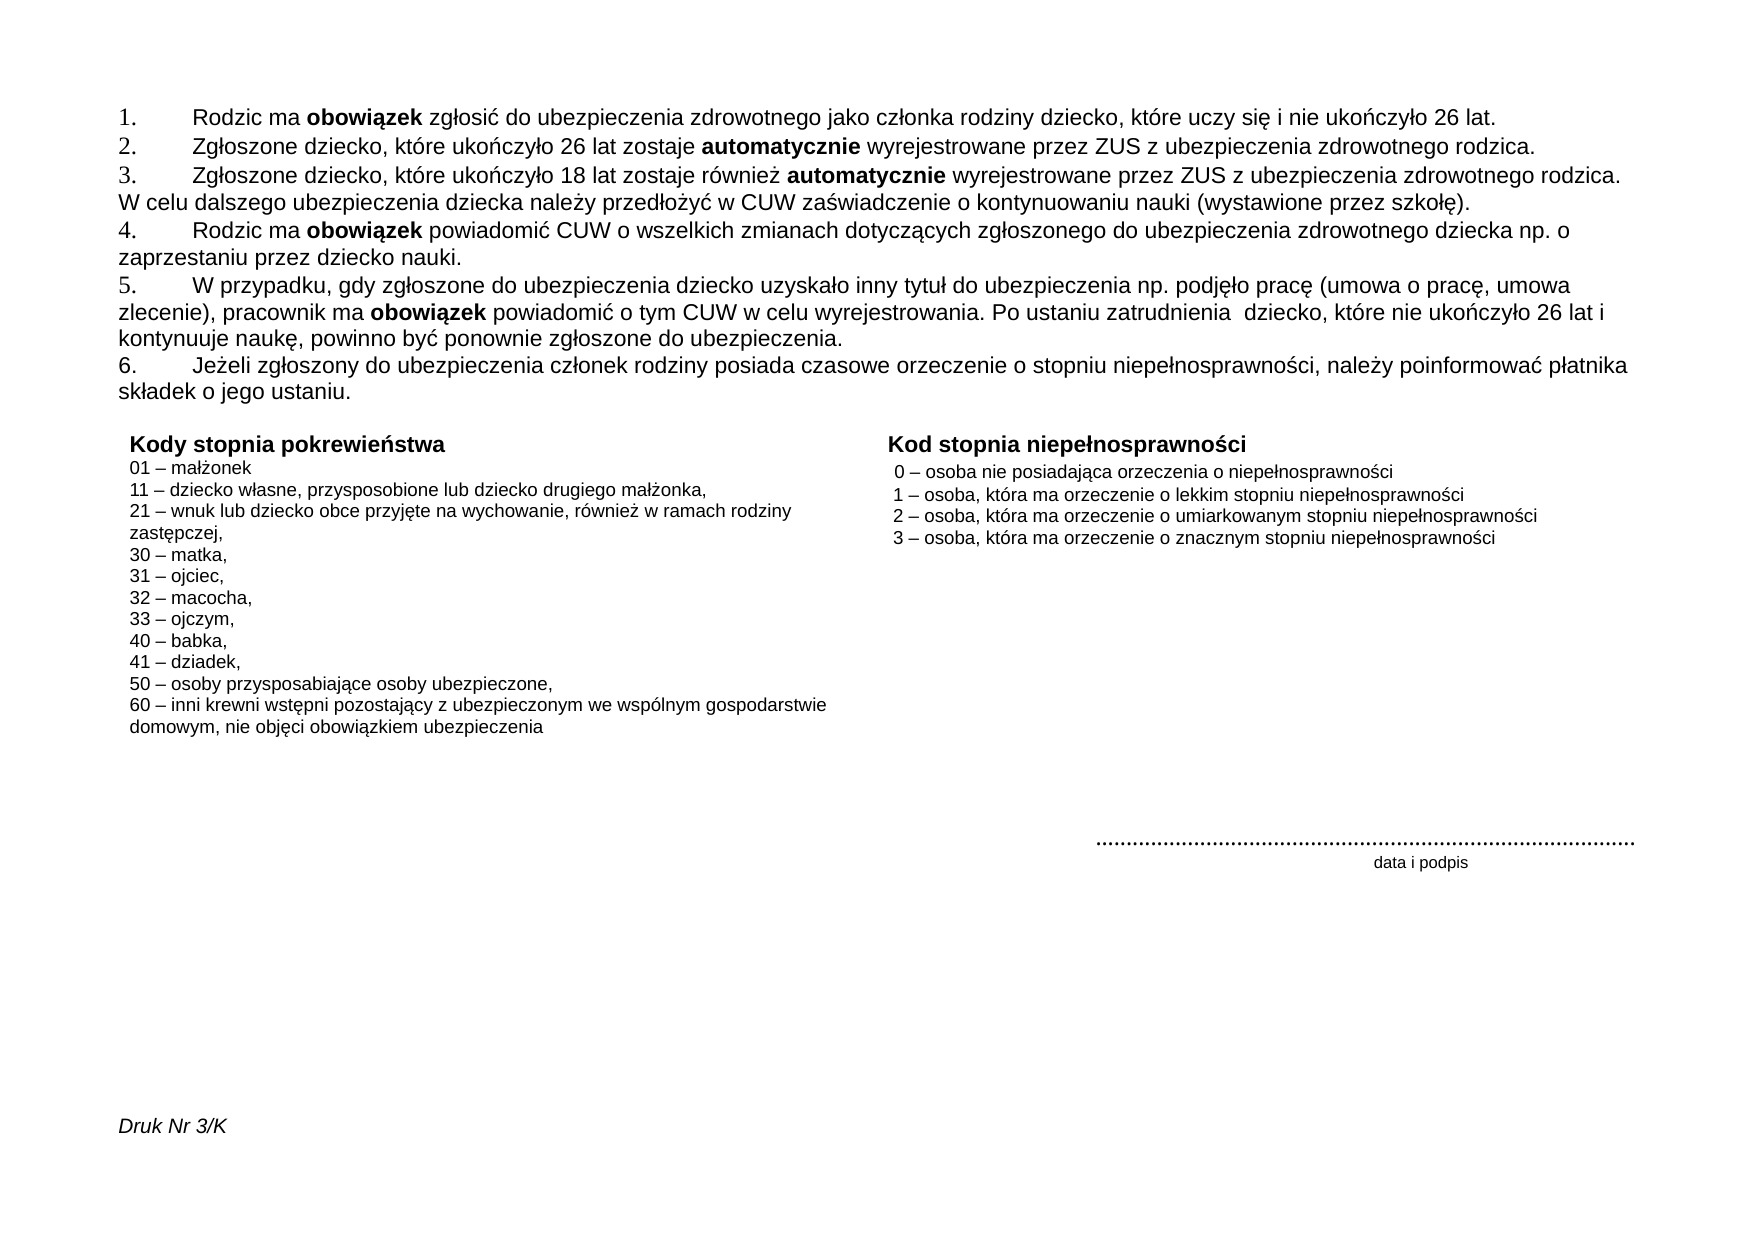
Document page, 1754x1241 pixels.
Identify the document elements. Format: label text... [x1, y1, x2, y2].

table_header Kody stopnia pokrewieństwa 01 – małżonek 11 – dziecko własne, przysposobione lub dziecko drugiego małżonka, 21 – wnuk lub dziecko obce przyjęte na wychowanie, również w ramach rodziny zastępczej, 30 – matka, 31 – ojciec, 32 – macocha, 33 – ojczym, 40 – babka, 41 – dziadek, 50 – osoby przysposabiające osoby ubezpieczone, 60 – inni krewni wstępni pozostający z ubezpieczonym we wspólnym gospodarstwie domowym, nie objęci obowiązkiem ubezpieczenia [118, 431, 876, 764]
text …..................................................................................... [118, 821, 1636, 853]
list W przypadku, gdy zgłoszone do ubezpieczenia dziecko uzyskało inny tytuł do ubezpieczenia np. podjęło pracę (umowa o pracę, umowa zlecenie), pracownik ma obowiązek powiadomić o tym CUW w celu wyrejestrowania. Po ustaniu zatrudnienia dziecko, które nie ukończyło 26 lat i kontynuuje naukę, powinno być ponownie zgłoszone do ubezpieczenia. [118, 270, 1636, 352]
text data i podpis [1300, 853, 1636, 872]
table_header Kod stopnia niepełnosprawności 0 – osoba nie posiadająca orzeczenia o niepełnosprawności 1 – osoba, która ma orzeczenie o lekkim stopniu niepełnosprawności 2 – osoba, która ma orzeczenie o umiarkowanym stopniu niepełnosprawności 3 – osoba, która ma orzeczenie o znacznym stopniu niepełnosprawności [876, 431, 1635, 764]
list Rodzic ma obowiązek zgłosić do ubezpieczenia zdrowotnego jako członka rodziny dziecko, które uczy się i nie ukończyło 26 lat. [118, 102, 1636, 131]
list Zgłoszone dziecko, które ukończyło 18 lat zostaje również automatycznie wyrejestrowane przez ZUS z ubezpieczenia zdrowotnego rodzica. W celu dalszego ubezpieczenia dziecka należy przedłożyć w CUW zaświadczenie o kontynuowaniu nauki (wystawione przez szkołę). [118, 160, 1636, 215]
list Rodzic ma obowiązek powiadomić CUW o wszelkich zmianach dotyczących zgłoszonego do ubezpieczenia zdrowotnego dziecka np. o zaprzestaniu przez dziecko nauki. [118, 215, 1636, 270]
list Jeżeli zgłoszony do ubezpieczenia członek rodziny posiada czasowe orzeczenie o stopniu niepełnosprawności, należy poinformować płatnika składek o jego ustaniu. [118, 352, 1636, 404]
list Zgłoszone dziecko, które ukończyło 26 lat zostaje automatycznie wyrejestrowane przez ZUS z ubezpieczenia zdrowotnego rodzica. [118, 131, 1636, 160]
